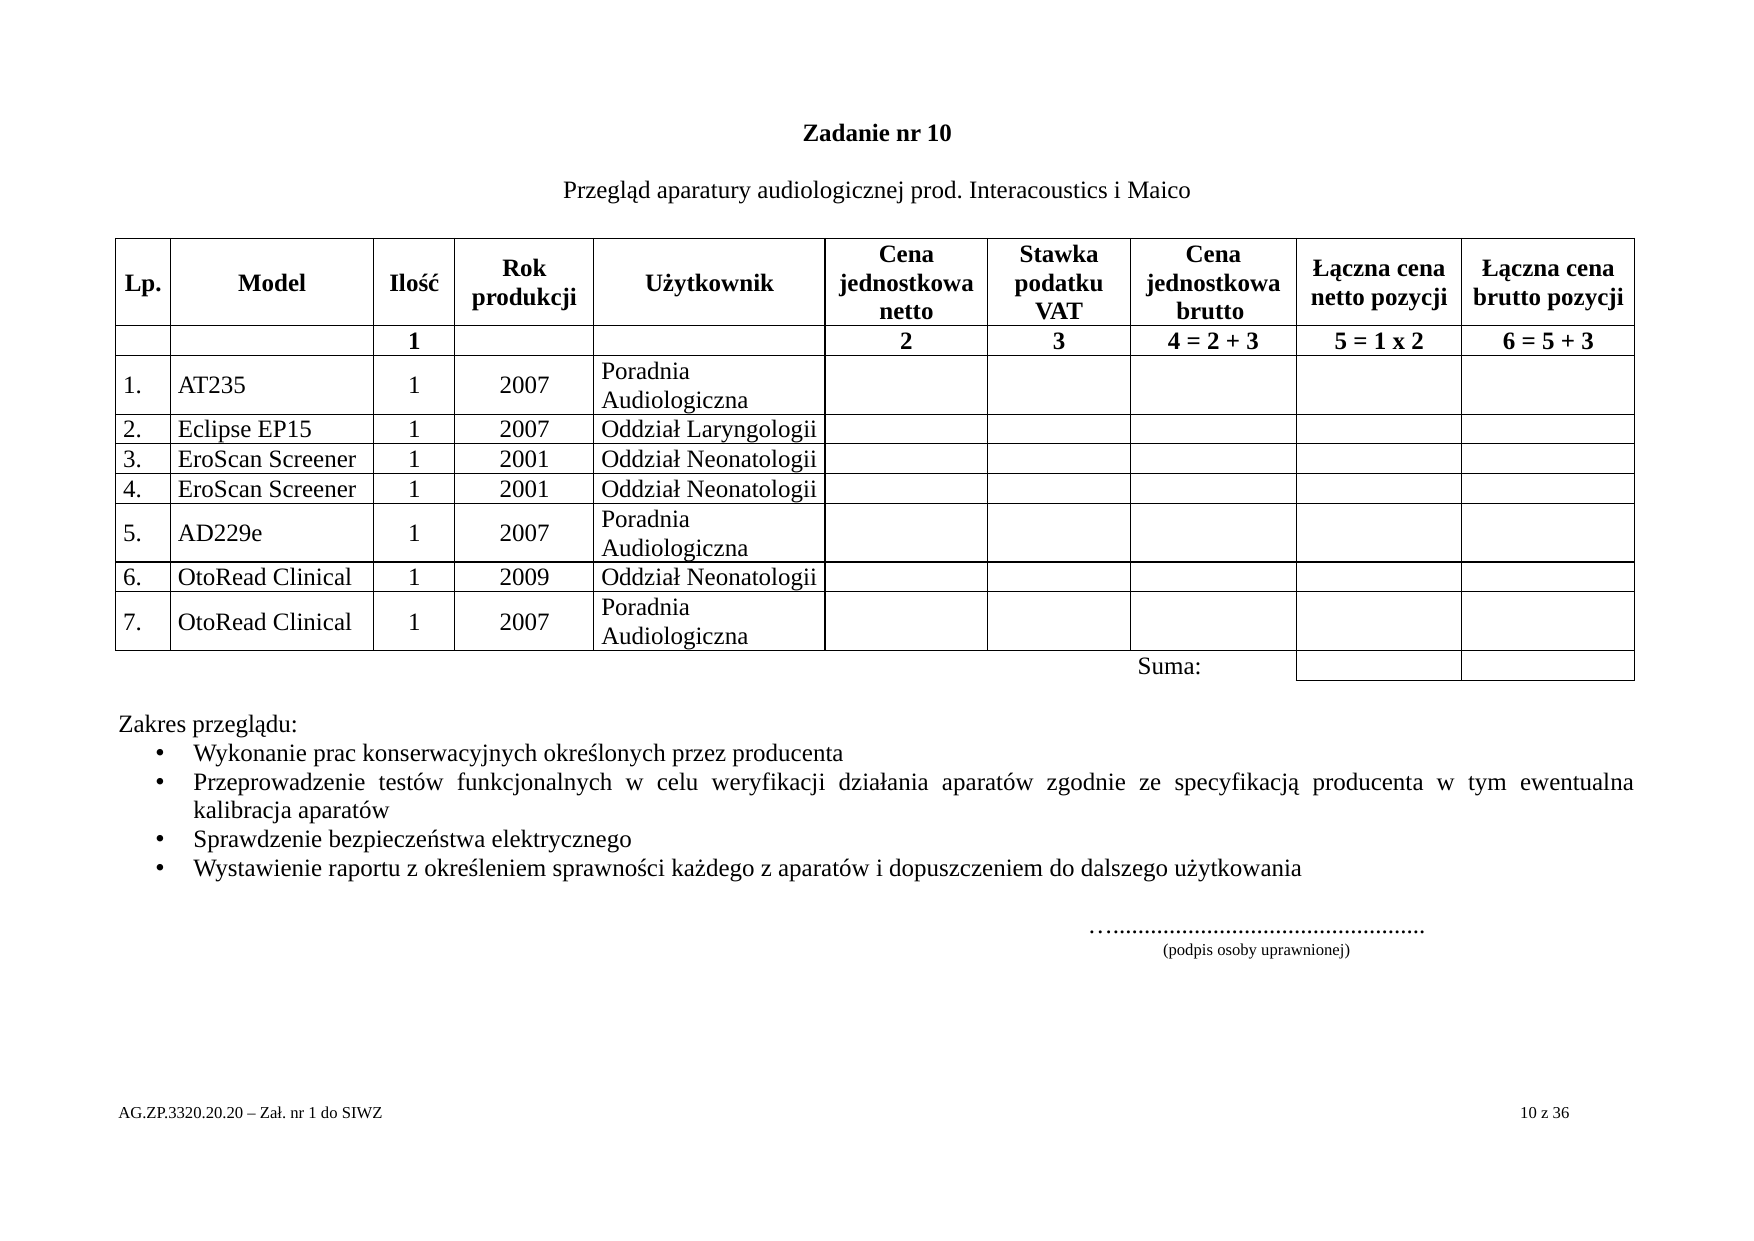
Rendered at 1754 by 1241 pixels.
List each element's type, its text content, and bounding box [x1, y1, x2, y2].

table_cell [1297, 563, 1461, 591]
table_cell [455, 326, 593, 355]
table_cell EroScan Screener [171, 444, 373, 473]
table_cell 2007 [455, 415, 593, 443]
list Przeprowadzenie testów funkcjonalnych w celu weryfikacji działania aparatów zgodnie ze specyfikacją producenta w tym ewentualna kalibracja aparatów [156, 767, 1636, 824]
table_cell [988, 563, 1130, 591]
table_cell [988, 415, 1130, 443]
table_cell OtoRead Clinical [171, 563, 373, 591]
table_cell 5. [116, 504, 170, 561]
table_cell [1297, 415, 1461, 443]
table_header Łączna cena netto pozycji [1297, 239, 1461, 325]
table_cell Oddział Neonatologii [594, 474, 824, 503]
table_header Cena jednostkowa brutto [1131, 239, 1296, 325]
table_cell [1462, 474, 1634, 503]
table_cell Poradnia Audiologiczna [594, 356, 824, 413]
table_cell [1462, 563, 1634, 591]
table_cell Oddział Neonatologii [594, 444, 824, 473]
table_cell 2. [116, 415, 170, 443]
table_cell [594, 651, 825, 679]
table_cell [826, 356, 987, 413]
table_cell [1297, 651, 1461, 679]
table_cell [826, 474, 987, 503]
table_cell 7. [116, 592, 170, 650]
table_cell 3 [988, 326, 1130, 355]
list Sprawdzenie bezpieczeństwa elektrycznego [156, 824, 1636, 853]
table_cell 4 = 2 + 3 [1131, 326, 1296, 355]
table_cell Poradnia Audiologiczna [594, 504, 824, 561]
table_cell [988, 651, 1130, 679]
table_cell [1462, 592, 1634, 650]
table_cell [1462, 444, 1634, 473]
table_cell 3. [116, 444, 170, 473]
table_cell 1 [374, 356, 454, 413]
table_cell [1297, 356, 1461, 413]
table_header Ilość [374, 239, 454, 325]
table_header [118, 911, 877, 958]
table_cell AD229e [171, 504, 373, 561]
table_cell 4. [116, 474, 170, 503]
list Wystawienie raportu z określeniem sprawności każdego z aparatów i dopuszczeniem do dalszego użytkowania [156, 853, 1636, 882]
table_cell [826, 504, 987, 561]
table_cell [1131, 415, 1296, 443]
table_cell [171, 326, 373, 355]
table_cell [1131, 504, 1296, 561]
table_cell Oddział Laryngologii [594, 415, 824, 443]
table_cell [1131, 563, 1296, 591]
table_cell 1 [374, 504, 454, 561]
table_cell [116, 326, 170, 355]
table_cell [825, 651, 987, 679]
table_cell 2007 [455, 356, 593, 413]
table_cell 5 = 1 x 2 [1297, 326, 1461, 355]
table_cell [826, 415, 987, 443]
table_header Łączna cena brutto pozycji [1462, 239, 1634, 325]
table_cell [988, 504, 1130, 561]
table_header Model [171, 239, 373, 325]
table_cell [170, 651, 373, 679]
table_cell 6. [116, 563, 170, 591]
table_cell [1131, 444, 1296, 473]
table_cell [988, 474, 1130, 503]
table_header Stawka podatku VAT [988, 239, 1130, 325]
text Zakres przeglądu: [118, 709, 1636, 738]
table_cell 2007 [455, 592, 593, 650]
table_header Lp. [116, 239, 170, 325]
table_cell [1297, 504, 1461, 561]
table_cell Poradnia Audiologiczna [594, 592, 824, 650]
table_cell [1297, 474, 1461, 503]
title Przegląd aparatury audiologicznej prod. Interacoustics i Maico [118, 176, 1636, 204]
title Zadanie nr 10 [118, 118, 1636, 147]
table_cell 1 [374, 592, 454, 650]
table_cell [1131, 474, 1296, 503]
table_cell [1131, 592, 1296, 650]
table_cell [116, 651, 170, 679]
table_cell [1462, 651, 1634, 679]
table_cell 1 [374, 474, 454, 503]
table_header Rok produkcji [455, 239, 593, 325]
table_cell 6 = 5 + 3 [1462, 326, 1634, 355]
table_cell [1462, 504, 1634, 561]
table_cell 1 [374, 444, 454, 473]
table_header Cena jednostkowa netto [826, 239, 987, 325]
table_cell 2007 [455, 504, 593, 561]
table_cell [988, 356, 1130, 413]
table_cell [594, 326, 824, 355]
list Wykonanie prac konserwacyjnych określonych przez producenta [156, 738, 1636, 767]
table_cell AT235 [171, 356, 373, 413]
table_cell 2009 [455, 563, 593, 591]
table_cell [1297, 592, 1461, 650]
table_cell 1 [374, 326, 454, 355]
table_cell [826, 592, 987, 650]
table_cell 2001 [455, 444, 593, 473]
table_cell 1. [116, 356, 170, 413]
table_cell [1462, 356, 1634, 413]
table_cell Suma: [1130, 651, 1296, 679]
table_cell EroScan Screener [171, 474, 373, 503]
table_cell [988, 444, 1130, 473]
table_header ….................................................. (podpis osoby uprawnionej) [877, 911, 1636, 958]
table_cell [826, 563, 987, 591]
table_cell [374, 651, 455, 679]
table_cell [1462, 415, 1634, 443]
table_cell 1 [374, 563, 454, 591]
table_cell 2 [826, 326, 987, 355]
table_cell Eclipse EP15 [171, 415, 373, 443]
table_cell [988, 592, 1130, 650]
table_header Użytkownik [594, 239, 824, 325]
table_cell [1297, 444, 1461, 473]
table_cell 1 [374, 415, 454, 443]
table_cell OtoRead Clinical [171, 592, 373, 650]
table_cell [826, 444, 987, 473]
table_cell 2001 [455, 474, 593, 503]
table_cell [455, 651, 594, 679]
table_cell [1131, 356, 1296, 413]
table_cell Oddział Neonatologii [594, 563, 824, 591]
